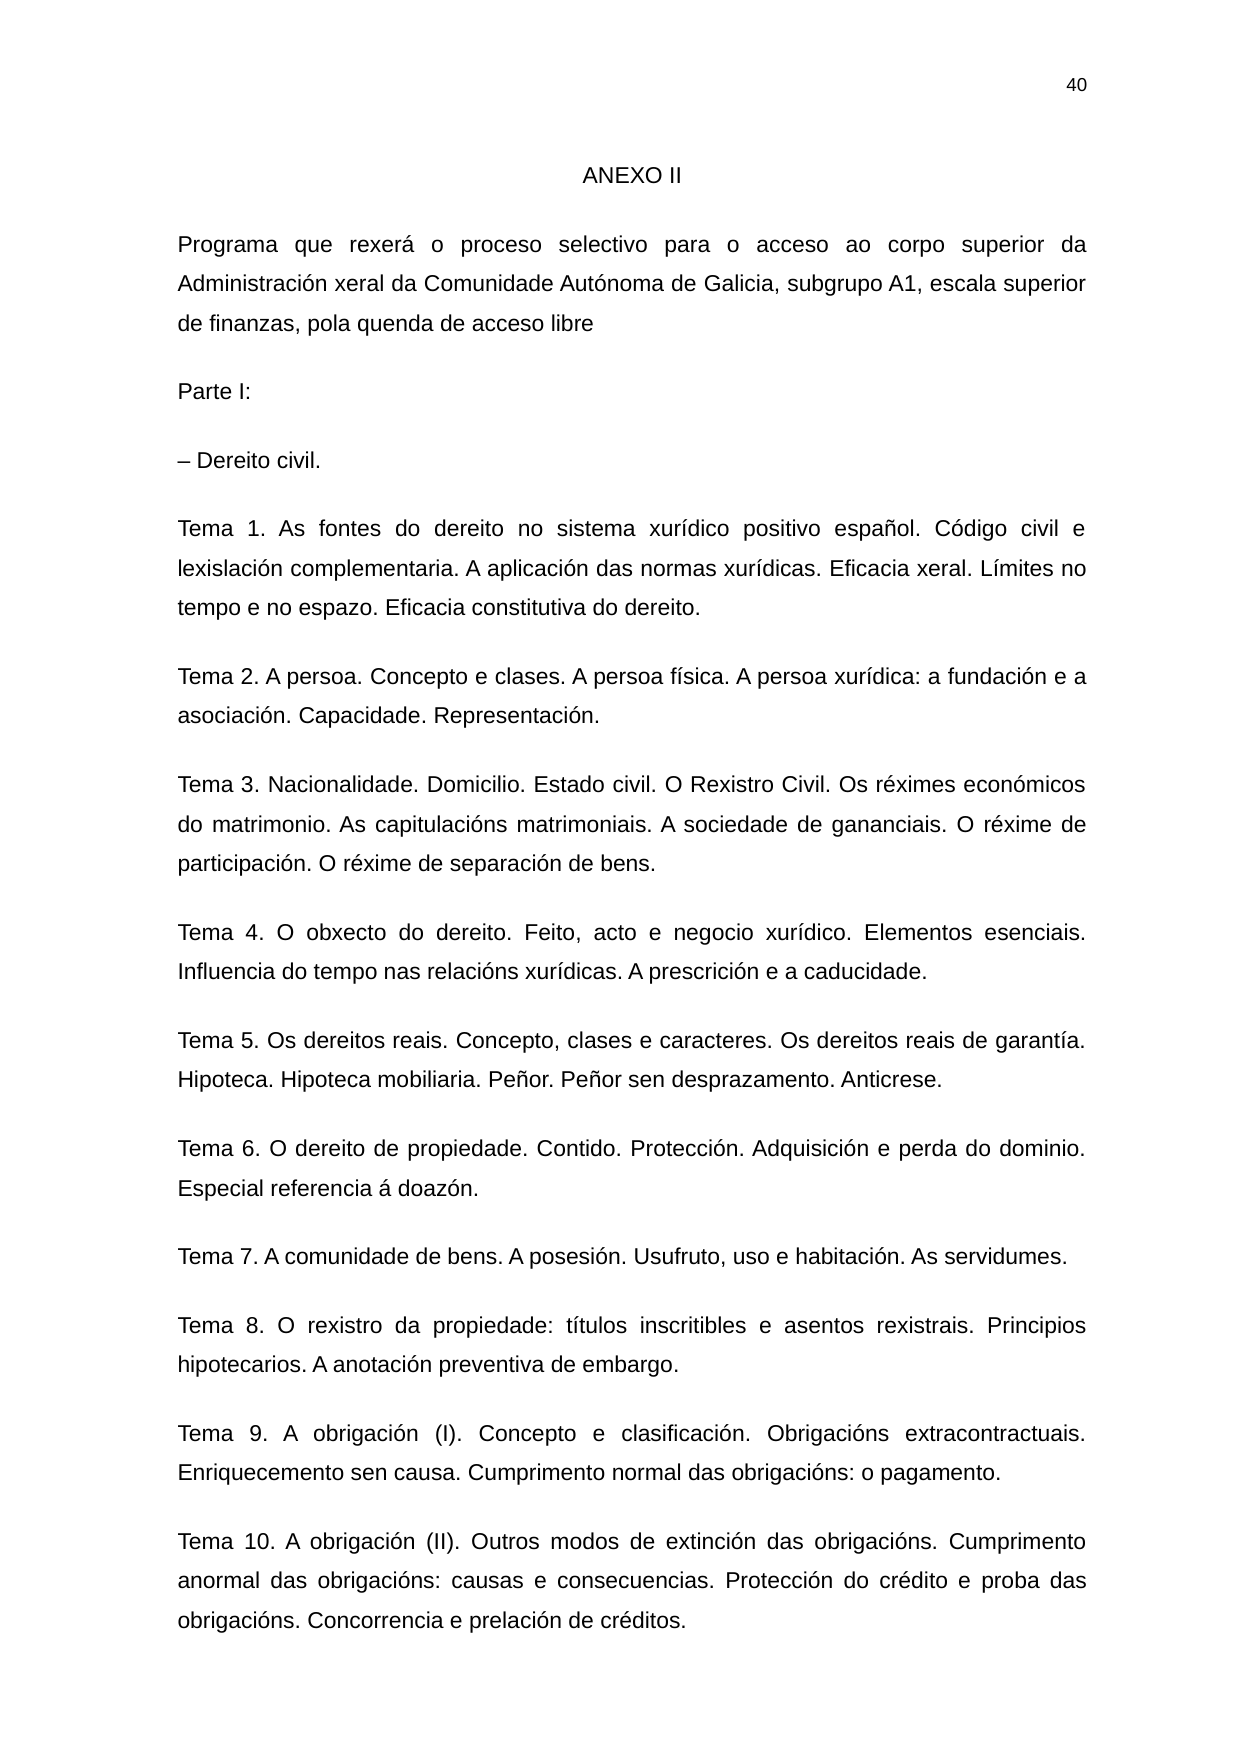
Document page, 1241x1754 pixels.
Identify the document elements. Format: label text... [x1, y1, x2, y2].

text Tema 1. As fontes do dereito no sistema xurídico positivo español. Código civil e lexislación complementaria. A aplicación das normas xurídicas. Eficacia xeral. Límites no tempo e no espazo. Eficacia constitutiva do dereito. [177, 515, 1087, 621]
text Tema 4. O obxecto do dereito. Feito, acto e negocio xurídico. Elementos esenciais. Influencia do tempo nas relacións xurídicas. A prescrición e a caducidade. [177, 919, 1087, 984]
text Tema 8. O rexistro da propiedade: títulos inscritibles e asentos rexistrais. Principios hipotecarios. A anotación preventiva de embargo. [177, 1312, 1087, 1378]
text Programa que rexerá o proceso selectivo para o acceso ao corpo superior da Administración xeral da Comunidade Autónoma de Galicia, subgrupo A1, escala superior de finanzas, pola quenda de acceso libre [177, 231, 1087, 336]
text Tema 7. A comunidade de bens. A posesión. Usufruto, uso e habitación. As servidumes. [177, 1243, 1087, 1269]
text ANEXO II [177, 162, 1087, 188]
text Tema 3. Nacionalidade. Domicilio. Estado civil. O Rexistro Civil. Os réximes económicos do matrimonio. As capitulacións matrimoniais. A sociedade de gananciais. O réxime de participación. O réxime de separación de bens. [177, 771, 1087, 876]
text Tema 10. A obrigación (II). Outros modos de extinción das obrigacións. Cumprimento anormal das obrigacións: causas e consecuencias. Protección do crédito e proba das obrigacións. Concorrencia e prelación de créditos. [177, 1528, 1087, 1633]
text Tema 6. O dereito de propiedade. Contido. Protección. Adquisición e perda do dominio. Especial referencia á doazón. [177, 1135, 1087, 1201]
text Tema 2. A persoa. Concepto e clases. A persoa física. A persoa xurídica: a fundación e a asociación. Capacidade. Representación. [177, 663, 1087, 729]
text Tema 5. Os dereitos reais. Concepto, clases e caracteres. Os dereitos reais de garantía. Hipoteca. Hipoteca mobiliaria. Peñor. Peñor sen desprazamento. Anticrese. [177, 1027, 1087, 1093]
text Parte I: [177, 378, 1087, 404]
text – Dereito civil. [177, 447, 1087, 473]
text Tema 9. A obrigación (I). Concepto e clasificación. Obrigacións extracontractuais. Enriquecemento sen causa. Cumprimento normal das obrigacións: o pagamento. [177, 1420, 1087, 1486]
